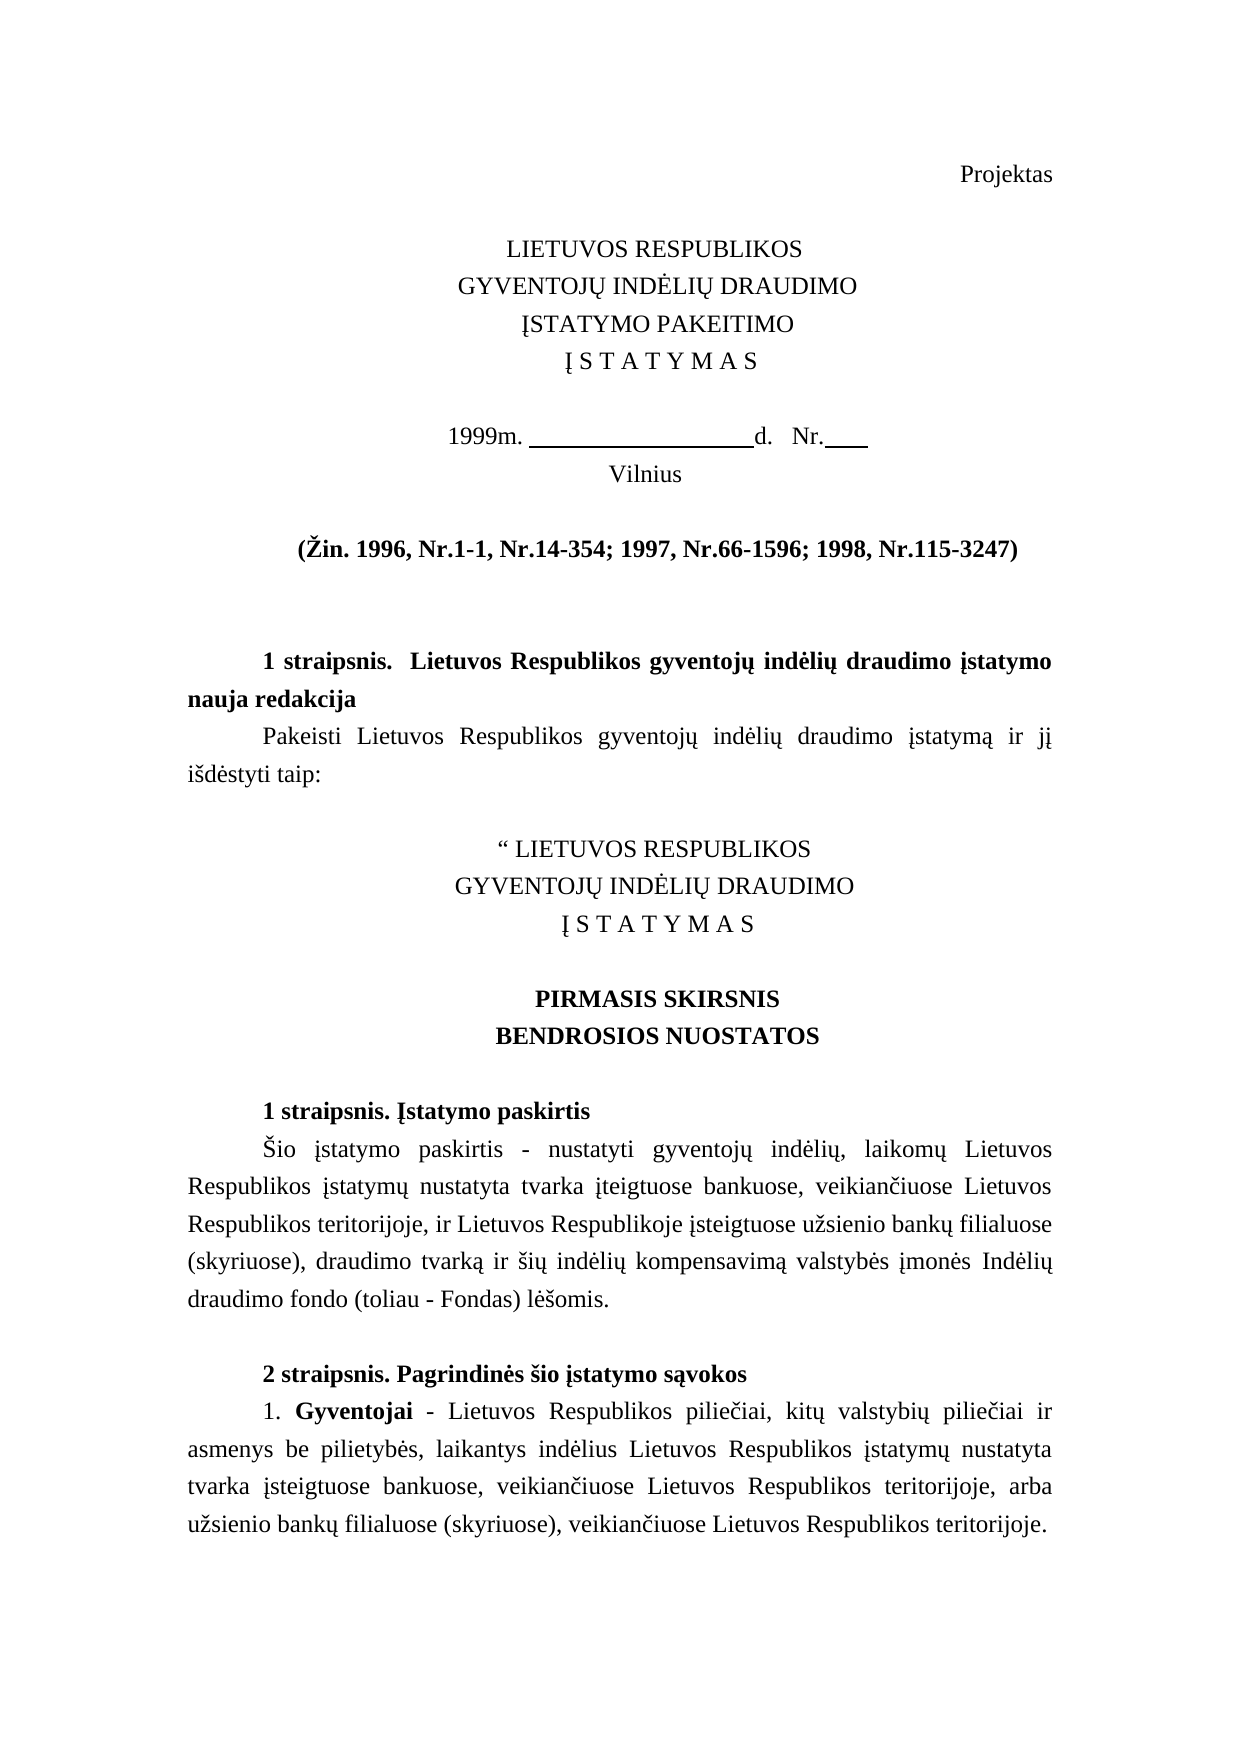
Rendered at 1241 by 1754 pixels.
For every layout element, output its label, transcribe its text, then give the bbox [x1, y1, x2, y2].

text GYVENTOJŲ INDĖLIŲ DRAUDIMO [187, 262, 1053, 300]
text GYVENTOJŲ INDĖLIŲ DRAUDIMO [187, 862, 1053, 900]
text PIRMASIS SKIRSNIS [187, 975, 1053, 1012]
text 1. Gyventojai - Lietuvos Respublikos piliečiai, kitų valstybių piliečiai ir asmenys be pilietybės, laikantys indėlius Lietuvos Respublikos įstatymų nustatyta tvarka įsteigtuose bankuose, veikiančiuose Lietuvos Respublikos teritorijoje, arba užsienio bankų filialuose (skyriuose), veikiančiuose Lietuvos Respublikos teritorijoje. [187, 1387, 1053, 1537]
text Pakeisti Lietuvos Respublikos gyventojų indėlių draudimo įstatymą ir jį išdėstyti taip: [187, 712, 1053, 787]
text (Žin. 1996, Nr.1-1, Nr.14-354; 1997, Nr.66-1596; 1998, Nr.115-3247) [187, 525, 1053, 562]
text Vilnius [187, 450, 1053, 487]
text 1 straipsnis. Lietuvos Respublikos gyventojų indėlių draudimo įstatymo nauja redakcija [187, 637, 1053, 712]
text Projektas [187, 150, 1053, 187]
text BENDROSIOS NUOSTATOS [187, 1012, 1053, 1050]
text Į S T A T Y M A S [187, 900, 1053, 937]
text Šio įstatymo paskirtis - nustatyti gyventojų indėlių, laikomų Lietuvos Respublikos įstatymų nustatyta tvarka įteigtuose bankuose, veikiančiuose Lietuvos Respublikos teritorijoje, ir Lietuvos Respublikoje įsteigtuose užsienio bankų filialuose (skyriuose), draudimo tvarką ir šių indėlių kompensavimą valstybės įmonės Indėlių draudimo fondo (toliau - Fondas) lėšomis. [187, 1125, 1053, 1312]
text LIETUVOS RESPUBLIKOS [187, 225, 1053, 262]
text 1999m. d. Nr. [187, 412, 1053, 450]
text 2 straipsnis. Pagrindinės šio įstatymo sąvokos [187, 1350, 1053, 1387]
text Į S T A T Y M A S [187, 337, 1053, 375]
text ĮSTATYMO PAKEITIMO [187, 300, 1053, 337]
text “ LIETUVOS RESPUBLIKOS [187, 825, 1053, 862]
text 1 straipsnis. Įstatymo paskirtis [187, 1087, 1053, 1125]
